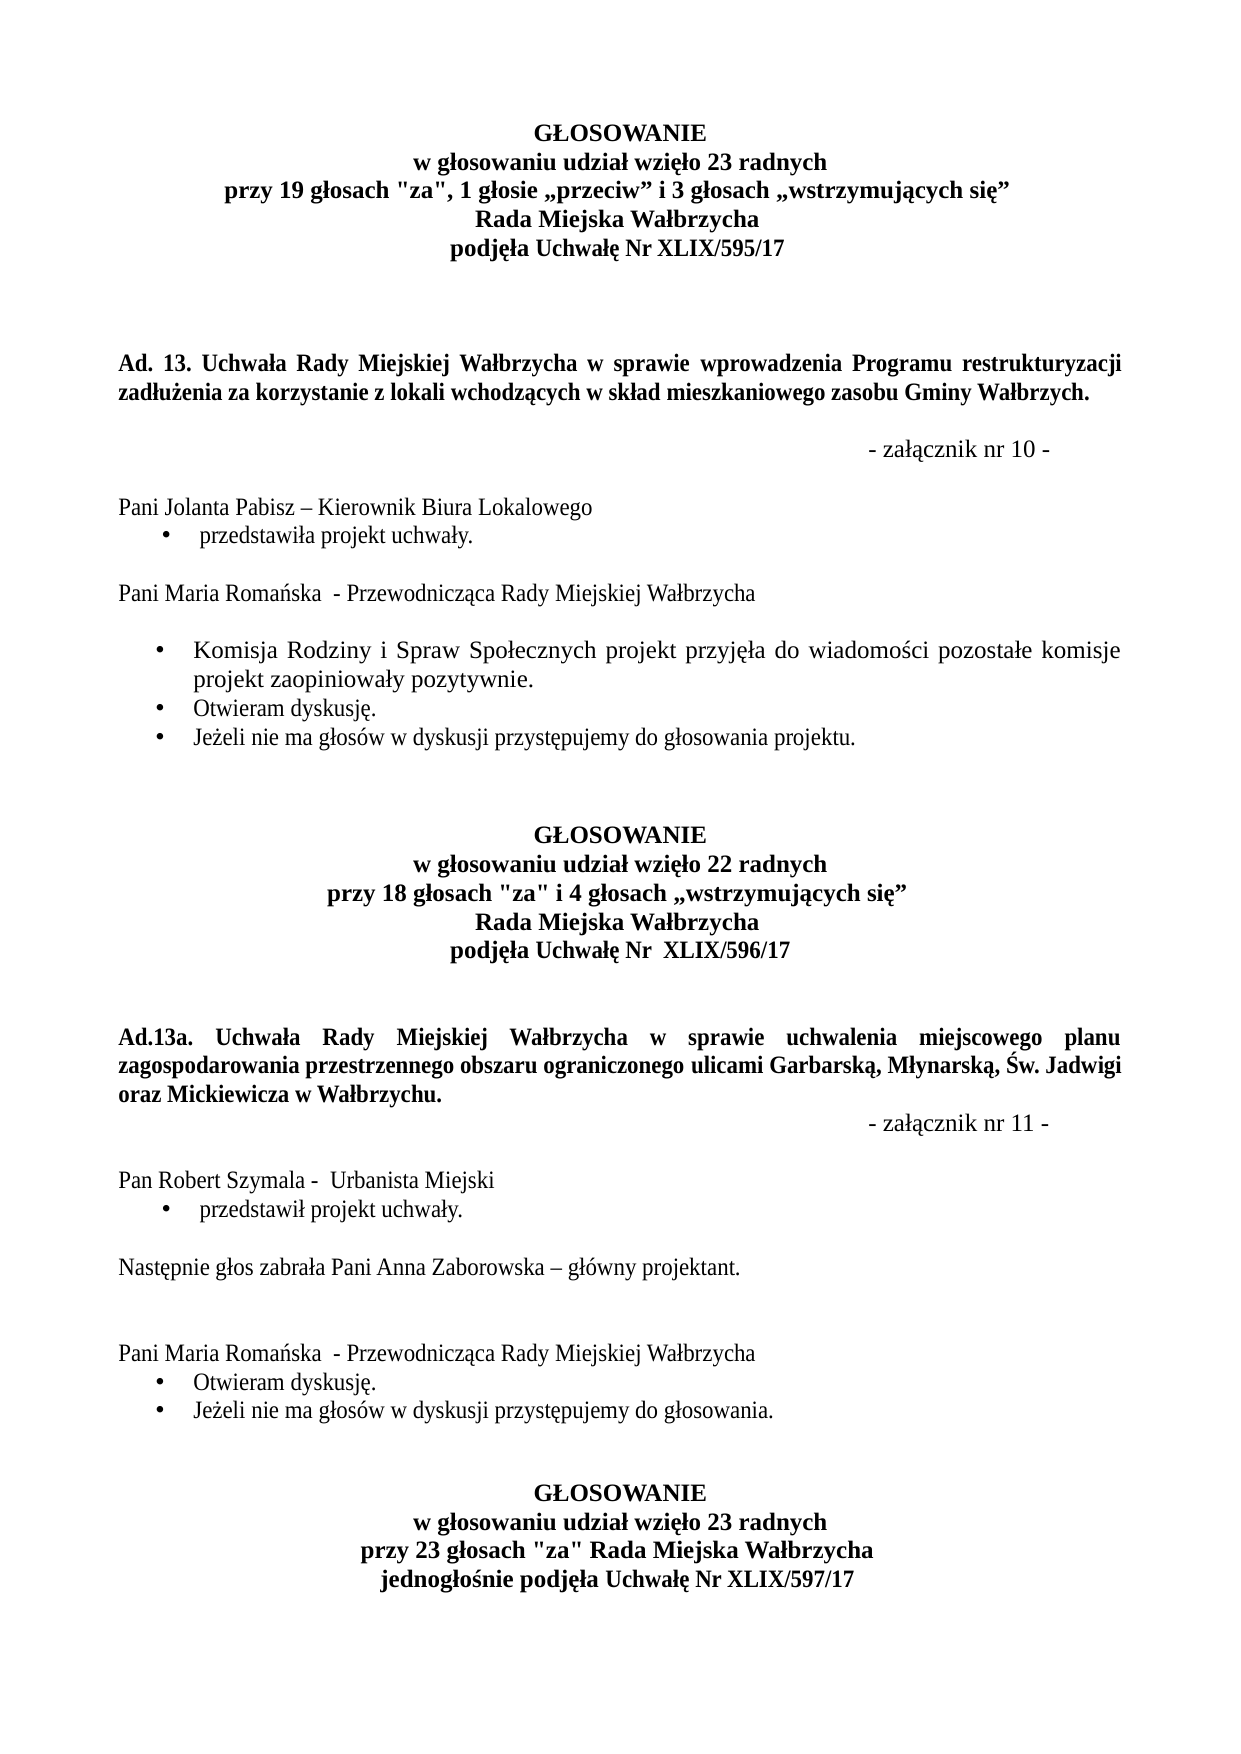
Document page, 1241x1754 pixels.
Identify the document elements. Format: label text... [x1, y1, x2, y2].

text GŁOSOWANIE [118, 821, 1122, 849]
text Ad. 13. Uchwała Rady Miejskiej Wałbrzycha w sprawie wprowadzenia Programu restrukturyzacji zadłużenia za korzystanie z lokali wchodzących w skład mieszkaniowego zasobu Gminy Wałbrzych. [118, 348, 1122, 406]
text Rada Miejska Wałbrzycha [118, 204, 1122, 233]
text Pani Jolanta Pabisz – Kierownik Biura Lokalowego [118, 492, 1122, 521]
list przedstawił projekt uchwały. [162, 1194, 1122, 1223]
text przy 18 głosach "za" i 4 głosach „wstrzymujących się” [118, 878, 1122, 907]
text Następnie głos zabrała Pani Anna Zaborowska – główny projektant. [118, 1252, 1122, 1281]
list Otwieram dyskusję. [156, 693, 1122, 722]
list Otwieram dyskusję. [156, 1367, 1122, 1396]
list przedstawiła projekt uchwały. [162, 521, 1122, 549]
text GŁOSOWANIE [118, 1478, 1122, 1507]
text w głosowaniu udział wzięło 22 radnych [118, 849, 1122, 878]
text w głosowaniu udział wzięło 23 radnych [118, 1507, 1122, 1536]
text - załącznik nr 10 - [118, 434, 1122, 463]
text GŁOSOWANIE [118, 118, 1122, 147]
list Jeżeli nie ma głosów w dyskusji przystępujemy do głosowania projektu. [156, 722, 1122, 751]
text Pani Maria Romańska - Przewodnicząca Rady Miejskiej Wałbrzycha [118, 578, 1122, 607]
list Komisja Rodziny i Spraw Społecznych projekt przyjęła do wiadomości pozostałe komisje projekt zaopiniowały pozytywnie. [156, 636, 1122, 693]
text Ad.13a. Uchwała Rady Miejskiej Wałbrzycha w sprawie uchwalenia miejscowego planu zagospodarowania przestrzennego obszaru ograniczonego ulicami Garbarską, Młynarską, Św. Jadwigi oraz Mickiewicza w Wałbrzychu. [118, 1022, 1122, 1108]
text Rada Miejska Wałbrzycha [118, 907, 1122, 936]
text podjęła Uchwałę Nr XLIX/595/17 [118, 233, 1122, 262]
text przy 19 głosach "za", 1 głosie „przeciw” i 3 głosach „wstrzymujących się” [118, 176, 1122, 204]
text Pani Maria Romańska - Przewodnicząca Rady Miejskiej Wałbrzycha [118, 1338, 1122, 1367]
text Pan Robert Szymala - Urbanista Miejski [118, 1166, 1122, 1194]
text podjęła Uchwałę Nr XLIX/596/17 [118, 936, 1122, 964]
list Jeżeli nie ma głosów w dyskusji przystępujemy do głosowania. [156, 1396, 1122, 1424]
text przy 23 głosach "za" Rada Miejska Wałbrzycha [118, 1536, 1122, 1564]
text jednogłośnie podjęła Uchwałę Nr XLIX/597/17 [118, 1564, 1122, 1593]
text w głosowaniu udział wzięło 23 radnych [118, 147, 1122, 176]
text - załącznik nr 11 - [118, 1108, 1122, 1137]
